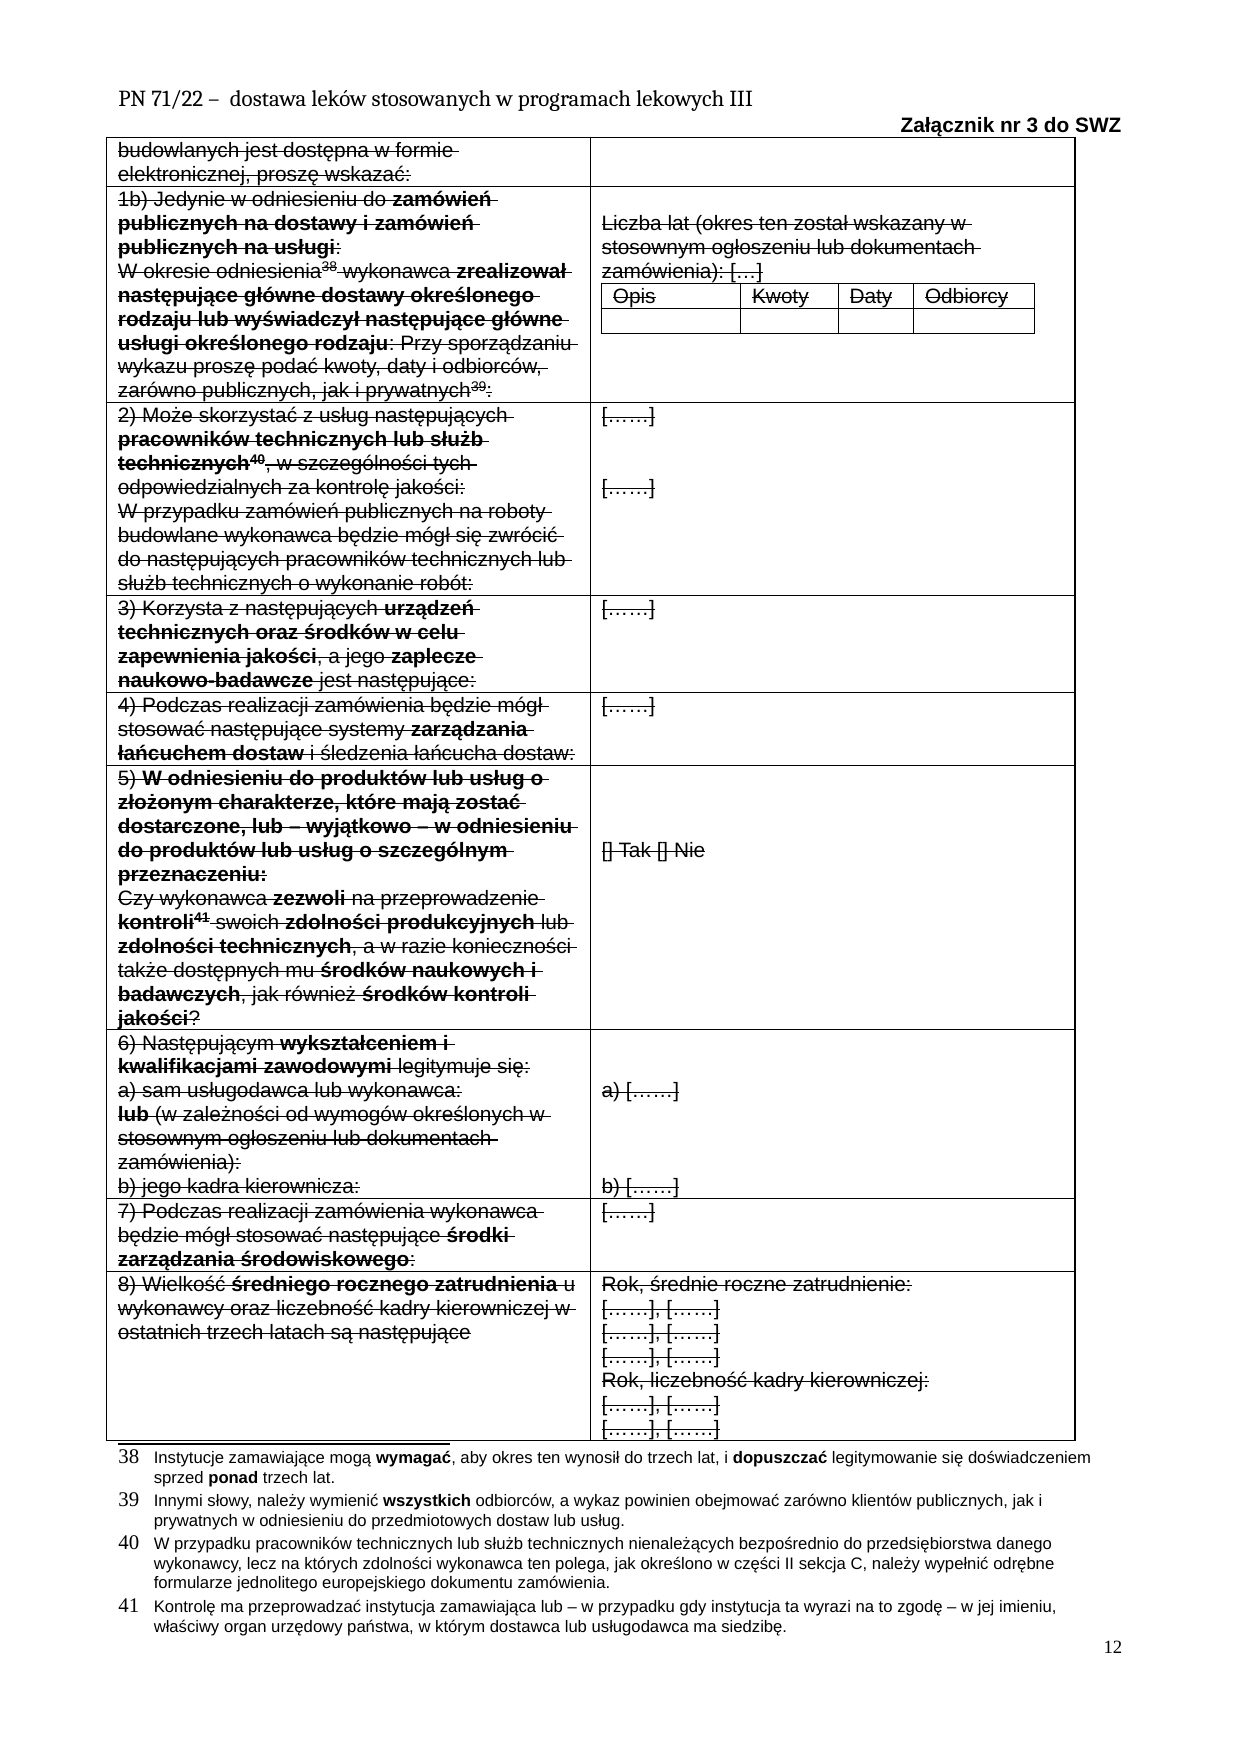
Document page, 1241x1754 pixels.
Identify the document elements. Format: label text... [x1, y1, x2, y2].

table_cell 3) Korzysta z następujących urządzeń technicznych oraz środków w celu zapewnienia jakości, a jego zaplecze naukowo-badawcze jest następujące: [107, 596, 590, 692]
table_cell [……] [591, 1199, 1074, 1271]
table_cell [914, 309, 1034, 332]
table_cell [602, 309, 740, 332]
table_cell 8) Wielkość średniego rocznego zatrudnienia u wykonawcy oraz liczebność kadry kierowniczej w ostatnich trzech latach są następujące [107, 1272, 590, 1440]
table_cell 2) Może skorzystać z usług następujących pracowników technicznych lub służb technicznych, w szczególności tych odpowiedzialnych za kontrolę jakości: W przypadku zamówień publicznych na roboty budowlane wykonawca będzie mógł się zwrócić do następujących pracowników technicznych lub służb technicznych o wykonanie robót: [107, 403, 590, 595]
table_cell [591, 138, 1074, 186]
table_header Opis [602, 284, 740, 307]
table_cell Liczba lat (okres ten został wskazany w stosownym ogłoszeniu lub dokumentach zamówienia): […] [591, 187, 1074, 402]
table_cell 5) W odniesieniu do produktów lub usług o złożonym charakterze, które mają zostać dostarczone, lub – wyjątkowo – w odniesieniu do produktów lub usług o szczególnym przeznaczeniu: Czy wykonawca zezwoli na przeprowadzenie kontroli swoich zdolności produkcyjnych lub zdolności technicznych, a w razie konieczności także dostępnych mu środków naukowych i badawczych, jak również środków kontroli jakości? [107, 766, 590, 1029]
table_header Kwoty [741, 284, 838, 307]
table_cell a) [……] b) [……] [591, 1030, 1074, 1198]
table_cell [839, 309, 913, 332]
table_cell [……] [591, 693, 1074, 765]
table_cell [741, 309, 838, 332]
table_cell 6) Następującym wykształceniem i kwalifikacjami zawodowymi legitymuje się: a) sam usługodawca lub wykonawca: lub (w zależności od wymogów określonych w stosownym ogłoszeniu lub dokumentach zamówienia): b) jego kadra kierownicza: [107, 1030, 590, 1198]
table_cell Rok, średnie roczne zatrudnienie: [……], [……] [……], [……] [……], [……] Rok, liczebność kadry kierowniczej: [……], [……] [……], [……] [591, 1272, 1074, 1440]
table_cell [……] [591, 596, 1074, 692]
table_cell 1b) Jedynie w odniesieniu do zamówień publicznych na dostawy i zamówień publicznych na usługi: W okresie odniesienia wykonawca zrealizował następujące główne dostawy określonego rodzaju lub wyświadczył następujące główne usługi określonego rodzaju: Przy sporządzaniu wykazu proszę podać kwoty, daty i odbiorców, zarówno publicznych, jak i prywatnych: [107, 187, 590, 402]
table_cell [……] [……] [591, 403, 1074, 595]
table_header Daty [839, 284, 913, 307]
table_cell 4) Podczas realizacji zamówienia będzie mógł stosować następujące systemy zarządzania łańcuchem dostaw i śledzenia łańcucha dostaw: [107, 693, 590, 765]
table_cell 7) Podczas realizacji zamówienia wykonawca będzie mógł stosować następujące środki zarządzania środowiskowego: [107, 1199, 590, 1271]
table_header Odbiorcy [914, 284, 1034, 307]
table_cell budowlanych jest dostępna w formie elektronicznej, proszę wskazać: [107, 138, 590, 186]
table_cell [] Tak [] Nie [591, 766, 1074, 1029]
